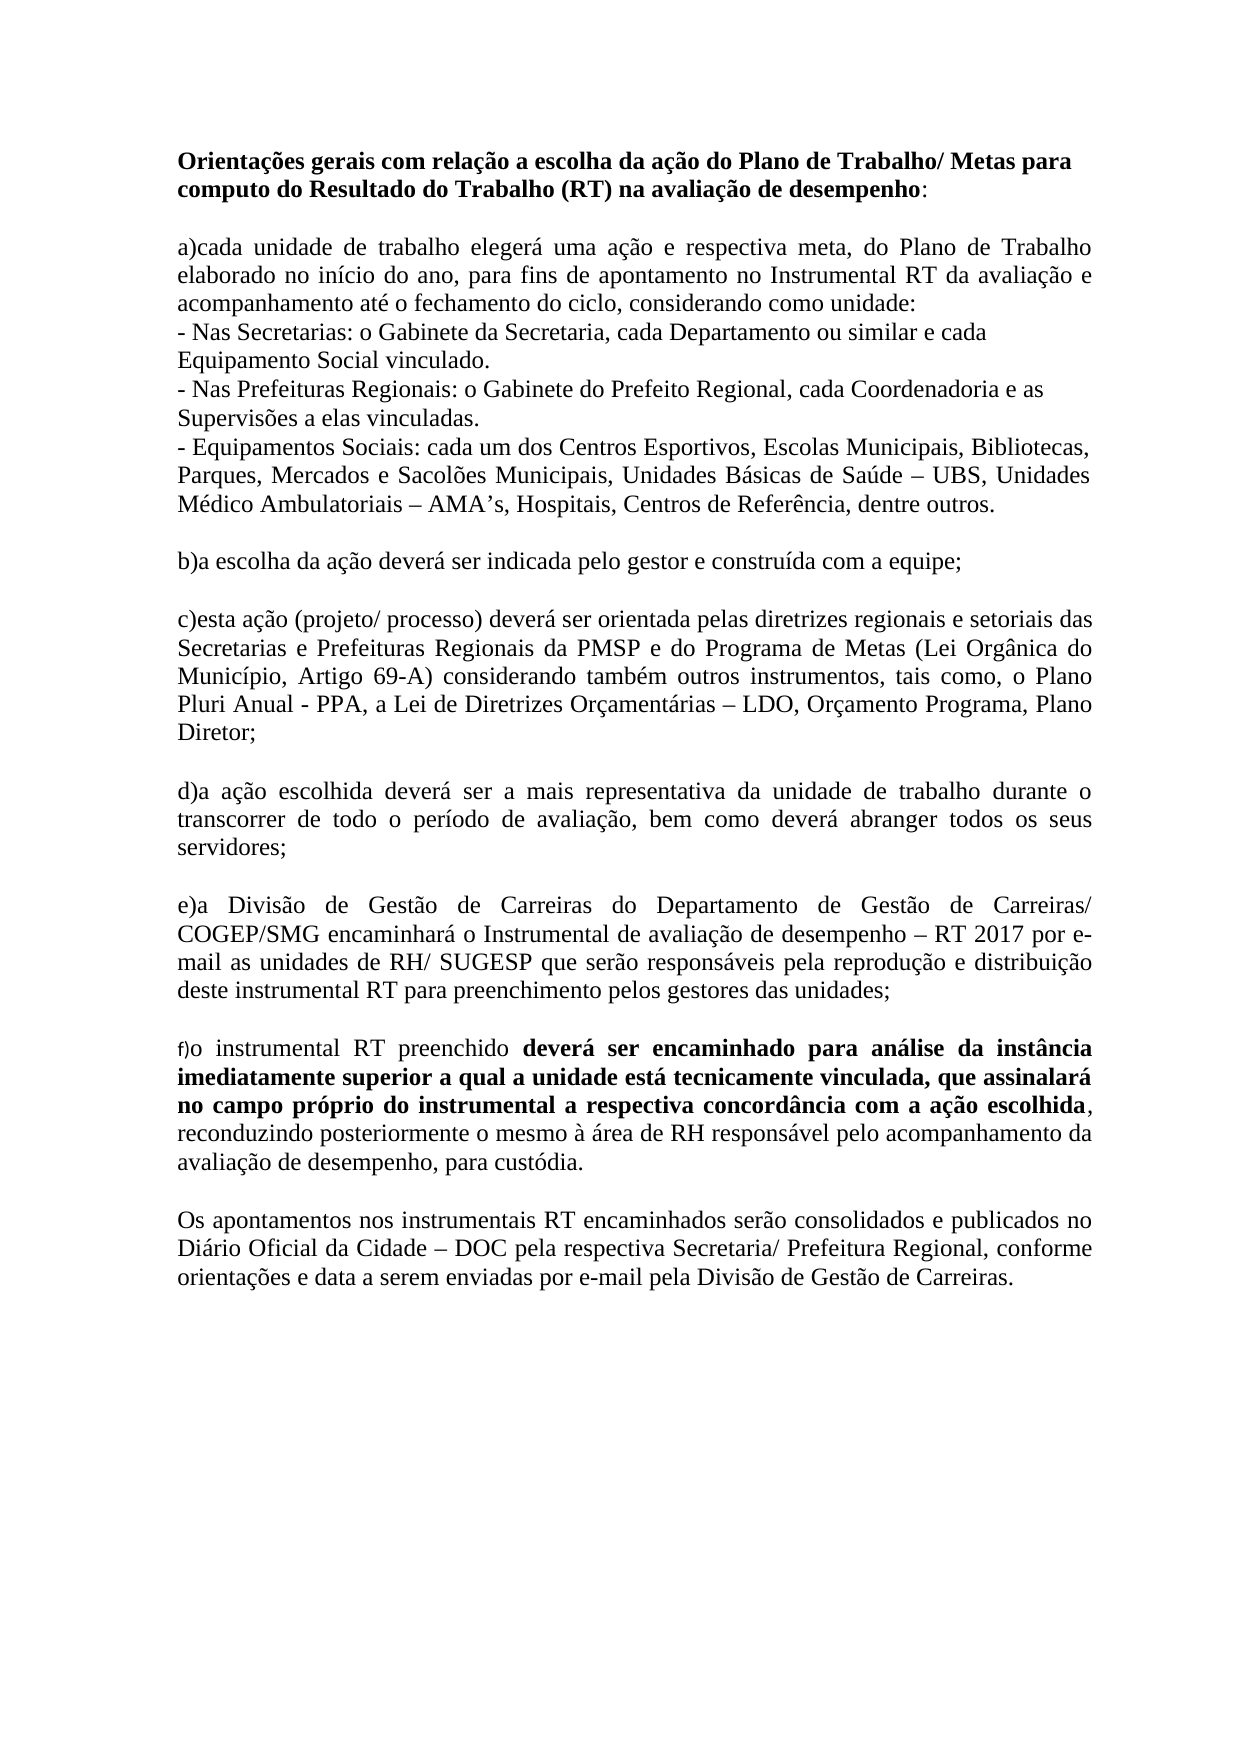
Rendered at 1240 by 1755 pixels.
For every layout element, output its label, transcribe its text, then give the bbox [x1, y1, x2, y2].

list cada unidade de trabalho elegerá uma ação e respectiva meta, do Plano de Trabalho elaborado no início do ano, para fins de apontamento no Instrumental RT da avaliação e acompanhamento até o fechamento do ciclo, considerando como unidade: [177, 233, 1093, 317]
text - Nas Secretarias: o Gabinete da Secretaria, cada Departamento ou similar e cada Equipamento Social vinculado. [177, 319, 1091, 374]
list o instrumental RT preenchido deverá ser encaminhado para análise da instância imediatamente superior a qual a unidade está tecnicamente vinculada, que assinalará no campo próprio do instrumental a respectiva concordância com a ação escolhida, reconduzindo posteriormente o mesmo à área de RH responsável pelo acompanhamento da avaliação de desempenho, para custódia. [177, 1034, 1093, 1175]
text - Equipamentos Sociais: cada um dos Centros Esportivos, Escolas Municipais, Bibliotecas, Parques, Mercados e Sacolões Municipais, Unidades Básicas de Saúde – UBS, Unidades Médico Ambulatoriais – AMA’s, Hospitais, Centros de Referência, dentre outros. [177, 433, 1091, 517]
text Orientações gerais com relação a escolha da ação do Plano de Trabalho/ Metas para computo do Resultado do Trabalho (RT) na avaliação de desempenho: [177, 147, 1091, 202]
list a escolha da ação deverá ser indicada pelo gestor e construída com a equipe; [177, 546, 1093, 575]
list a ação escolhida deverá ser a mais representativa da unidade de trabalho durante o transcorrer de todo o período de avaliação, bem como deverá abranger todos os seus servidores; [177, 777, 1093, 861]
list esta ação (projeto/ processo) deverá ser orientada pelas diretrizes regionais e setoriais das Secretarias e Prefeituras Regionais da PMSP e do Programa de Metas (Lei Orgânica do Município, Artigo 69-A) considerando também outros instrumentos, tais como, o Plano Pluri Anual - PPA, a Lei de Diretrizes Orçamentárias – LDO, Orçamento Programa, Plano Diretor; [177, 605, 1093, 746]
list a Divisão de Gestão de Carreiras do Departamento de Gestão de Carreiras/ COGEP/SMG encaminhará o Instrumental de avaliação de desempenho – RT 2017 por e-mail as unidades de RH/ SUGESP que serão responsáveis pela reprodução e distribuição deste instrumental RT para preenchimento pelos gestores das unidades; [177, 891, 1093, 1004]
text Os apontamentos nos instrumentais RT encaminhados serão consolidados e publicados no Diário Oficial da Cidade – DOC pela respectiva Secretaria/ Prefeitura Regional, conforme orientações e data a serem enviadas por e-mail pela Divisão de Gestão de Carreiras. [177, 1206, 1093, 1291]
text - Nas Prefeituras Regionais: o Gabinete do Prefeito Regional, cada Coordenadoria e as Supervisões a elas vinculadas. [177, 376, 1091, 431]
